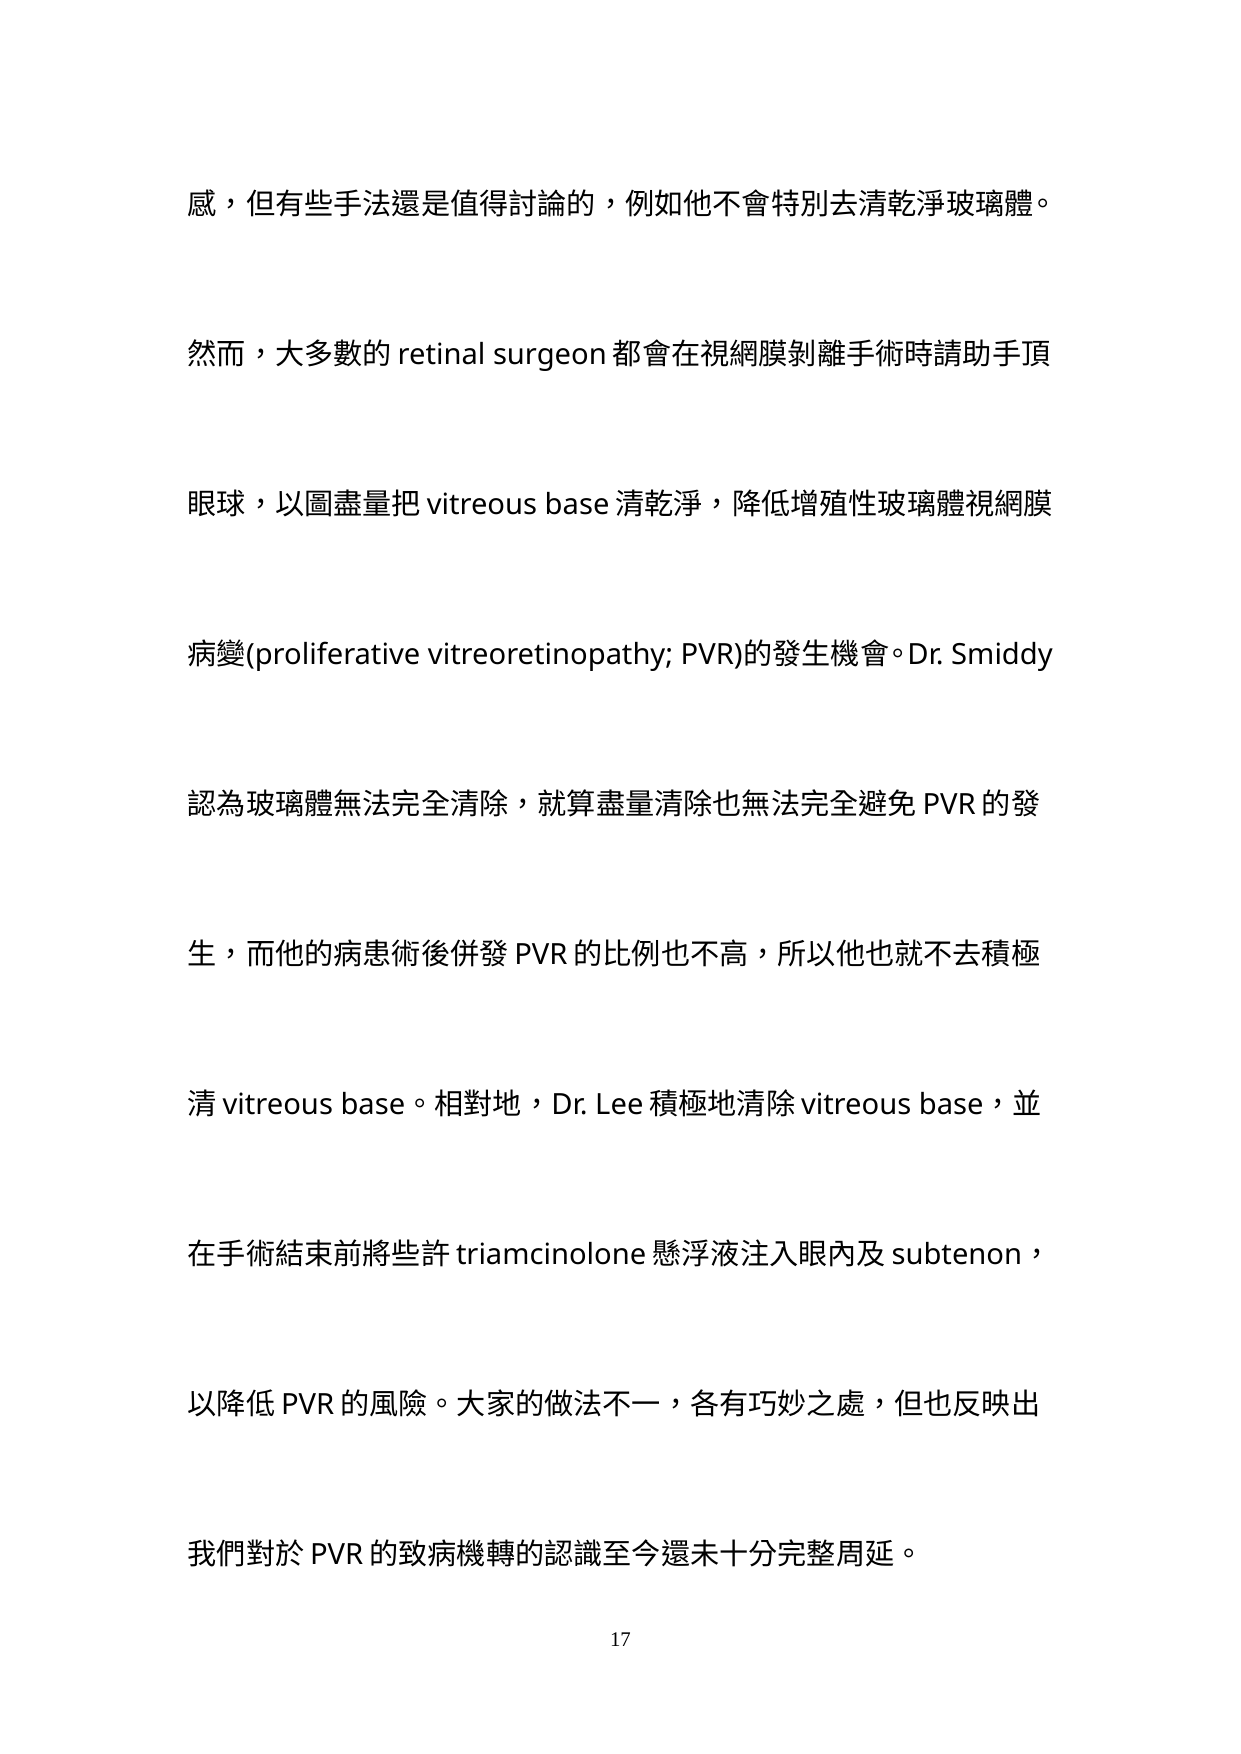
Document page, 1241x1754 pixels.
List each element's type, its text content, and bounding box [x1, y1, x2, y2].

text 除了不計成本投資最新儀器之外，精湛的手術也是讓我眼睛為之一亮。印象讓我最深刻的就是Dr. Smiddy。他的玻璃體視網膜手術開得多又快，常常一天就排了8ヽ9檯，每台刀他都親力親為，不跳房間，也不放刀給助手開。每台刀快則20分鐘(如黃斑部裂孔)，比較慢的也只要50分鐘(如reposition of dislocated IOL)，玻璃體切除術併做鞏膜扣壓(pars plana vitrectomy [PPVT]+ encircling scleral buckle)大概也只要45至50分鐘就結束了。資深的開刀房老護理師推崇他說：他開刀快是因為沒有任何多餘的累贅的動作。每個醫師membrane peeling的手法各有巧妙，但是Dr. Smiddy的方法絕對是獨樹一幟，與大多數retinal surgeon明顯不同。首先他採用combined 23G/20G PPVT，因為他習慣於用20G的器械來做membrane peeling，例如用bended MVR來起頭劃開membrane，接著用retinal pick 順著membrane的切口，挑起一整片flap，最後才用forceps。另外，他雖然年紀不小了，眼力不輸任何年輕人，peeling時不用任何染劑來染色membrane或是vitreous。儘管他開刀如行雲流水，輕輕鬆鬆不會讓周邊的人有壓迫感，但有些手法還是值得討論的，例如他不會特別去清乾淨玻璃體。然而，大多數的retinal surgeon都會在視網膜剝離手術時請助手頂眼球，以圖盡量把vitreous base清乾淨，降低增殖性玻璃體視網膜病變(proliferative vitreoretinopathy; PVR)的發生機會。Dr. Smiddy認為玻璃體無法完全清除，就算盡量清除也無法完全避免PVR的發生，而他的病患術後併發PVR的比例也不高，所以他也就不去積極清vitreous base。相對地，Dr. Lee積極地清除vitreous base，並在手術結束前將些許triamcinolone懸浮液注入眼內及subtenon，以降低PVR的風險。大家的做法不一，各有巧妙之處，但也反映出我們對於PVR的致病機轉的認識至今還未十分完整周延。 [187, 164, 1053, 1589]
